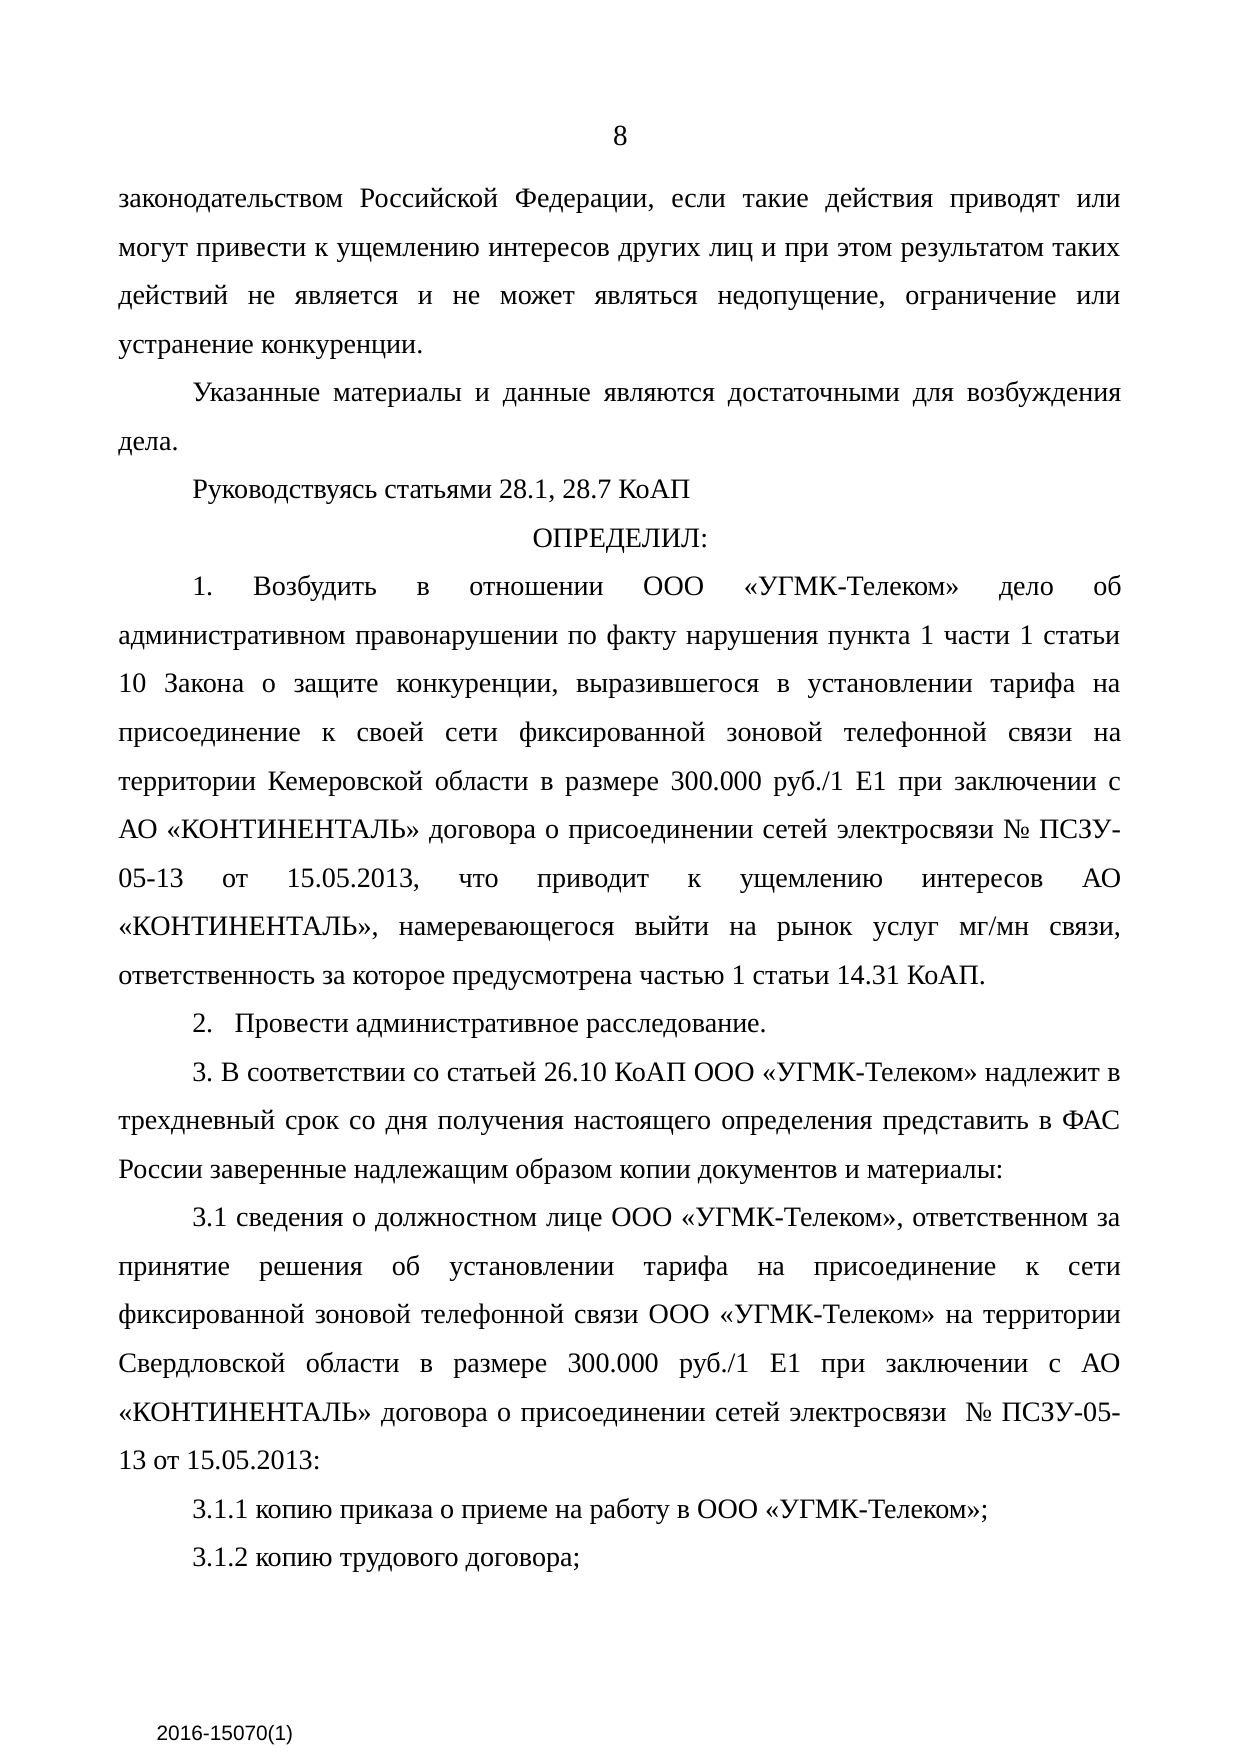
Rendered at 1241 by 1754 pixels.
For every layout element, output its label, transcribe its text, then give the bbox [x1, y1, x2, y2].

text Руководствуясь статьями 28.1, 28.7 КоАП [118, 472, 1122, 505]
text Указанные материалы и данные являются достаточными для возбуждения дела. [118, 375, 1122, 456]
text 3.1.1 копию приказа о приеме на работу в ООО «УГМК-Телеком»; [118, 1492, 1122, 1524]
text ОПРЕДЕЛИЛ: [118, 521, 1122, 553]
text 3.1.2 копию трудового договора; [118, 1540, 1122, 1573]
text 3.1 сведения о должностном лице ООО «УГМК-Телеком», ответственном за принятие решения об установлении тарифа на присоединение к сети фиксированной зоновой телефонной связи ООО «УГМК-Телеком» на территории Свердловской области в размере 300.000 руб./1 Е1 при заключении с АО «КОНТИНЕНТАЛЬ» договора о присоединении сетей электросвязи № ПСЗУ-05-13 от 15.05.2013: [118, 1201, 1122, 1476]
text законодательством Российской Федерации, если такие действия приводят или могут привести к ущемлению интересов других лиц и при этом результатом таких действий не является и не может являться недопущение, ограничение или устранение конкуренции. [118, 181, 1122, 359]
text 3. В соответствии со статьей 26.10 КоАП ООО «УГМК-Телеком» надлежит в трехдневный срок со дня получения настоящего определения представить в ФАС России заверенные надлежащим образом копии документов и материалы: [118, 1055, 1122, 1184]
text 2. Провести административное расследование. [118, 1006, 1122, 1039]
text 1. Возбудить в отношении ООО «УГМК-Телеком» дело об административном правонарушении по факту нарушения пункта 1 части 1 статьи 10 Закона о защите конкуренции, выразившегося в установлении тарифа на присоединение к своей сети фиксированной зоновой телефонной связи на территории Кемеровской области в размере 300.000 руб./1 Е1 при заключении с АО «КОНТИНЕНТАЛЬ» договора о присоединении сетей электросвязи № ПСЗУ-05-13 от 15.05.2013, что приводит к ущемлению интересов АО «КОНТИНЕНТАЛЬ», намеревающегося выйти на рынок услуг мг/мн связи, ответственность за которое предусмотрена частью 1 статьи 14.31 КоАП. [118, 569, 1122, 990]
